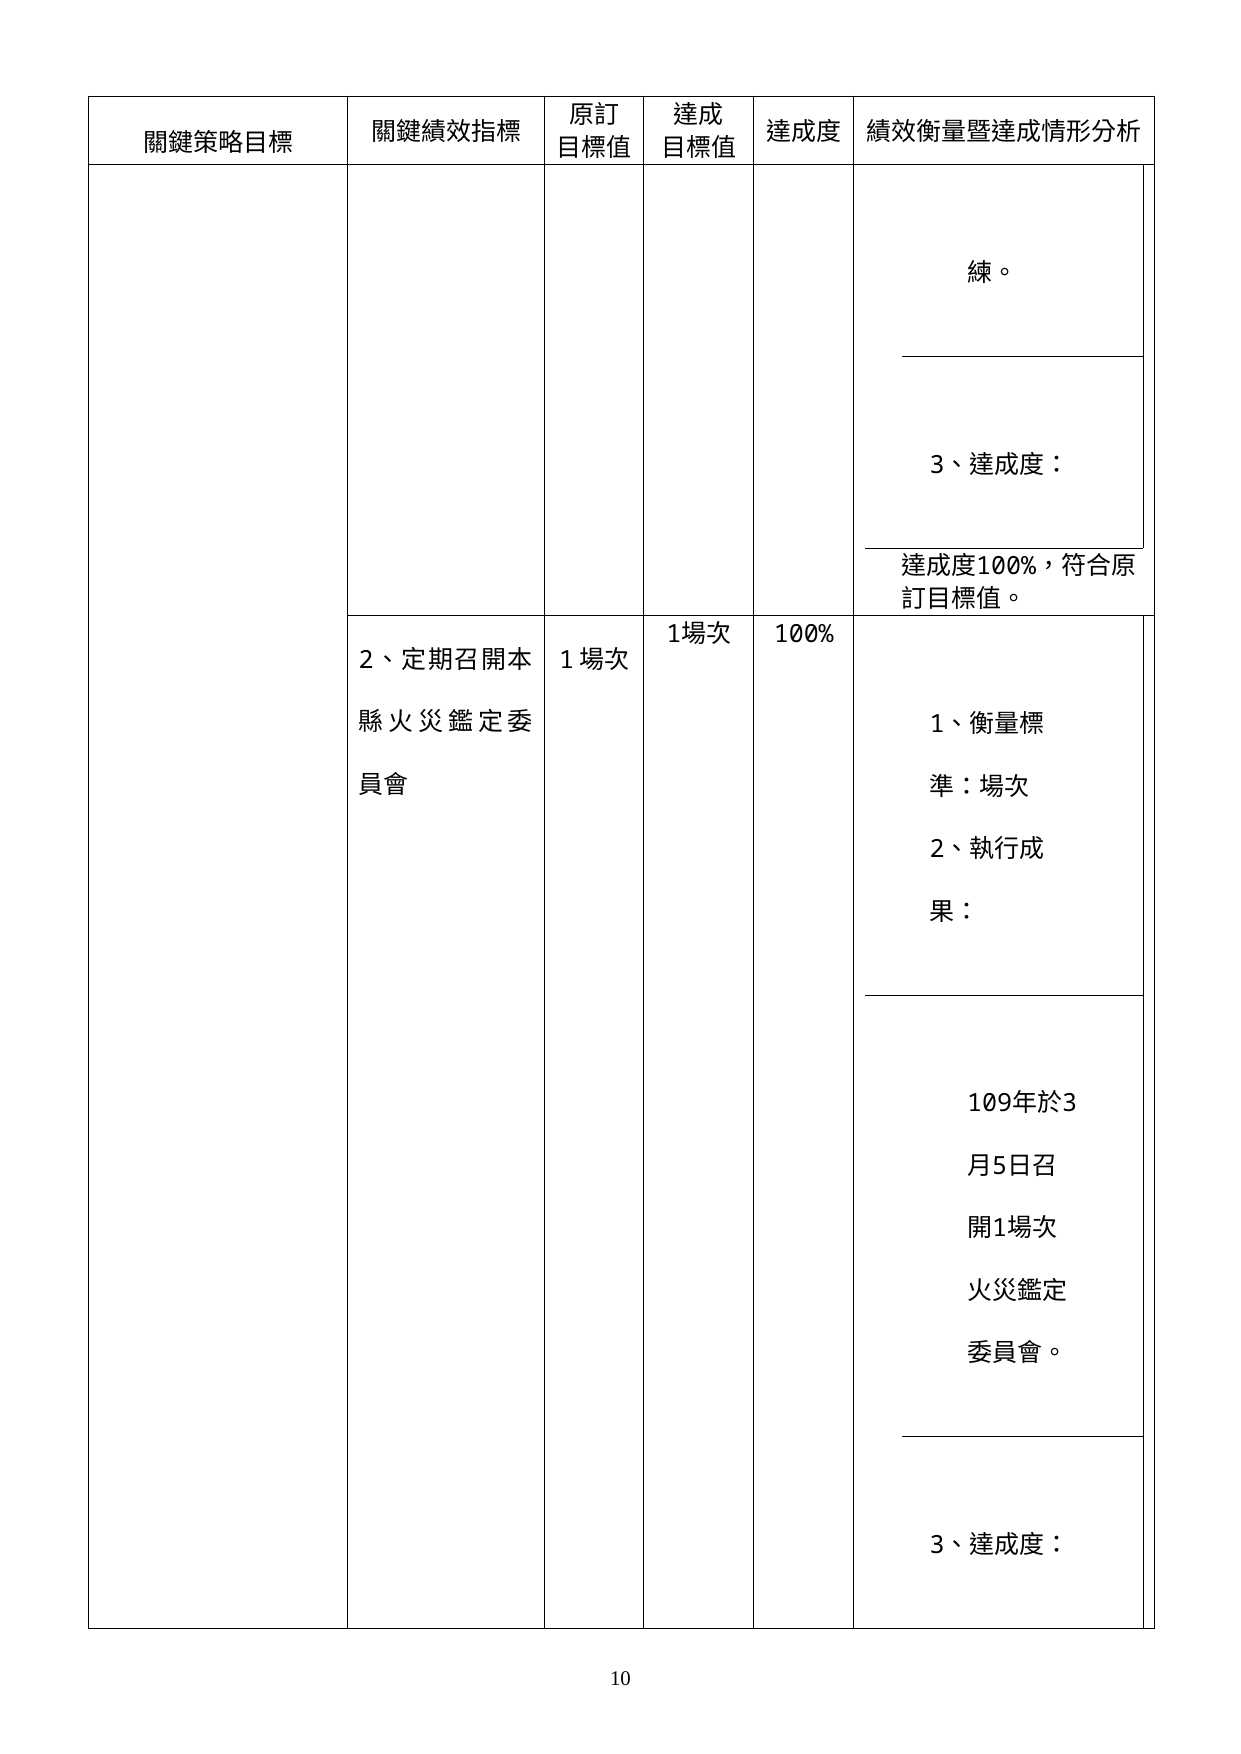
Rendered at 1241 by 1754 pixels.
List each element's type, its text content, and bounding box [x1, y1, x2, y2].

table_header 績效衡量暨達成情形分析 [854, 97, 1154, 163]
table_cell [545, 165, 643, 614]
table_header 達成度 [754, 97, 853, 163]
table_cell 1場次 [545, 616, 643, 1628]
table_header 關鍵績效指標 [348, 97, 544, 163]
table_cell 2、定期召開本縣火災鑑定委員會 [348, 616, 544, 1628]
table_cell [754, 165, 853, 614]
table_cell 100% [754, 616, 853, 1628]
table_header 關鍵策略目標 [89, 97, 347, 163]
table_cell [89, 165, 347, 1628]
table_cell 練。 3、達成度： 達成度100%，符合原訂目標值。 [854, 165, 1154, 614]
table_cell 1、衡量標準：場次 2、執行成果： 109年於3月5日召開1場次火災鑑定委員會。 3、達成度： [854, 616, 1143, 1628]
table_cell [348, 165, 544, 614]
table_cell [1144, 616, 1154, 1628]
table_cell 1場次 [644, 616, 753, 1628]
table_cell [644, 165, 753, 614]
table_header 達成 目標值 [644, 97, 753, 163]
table_header 原訂 目標值 [545, 97, 643, 163]
